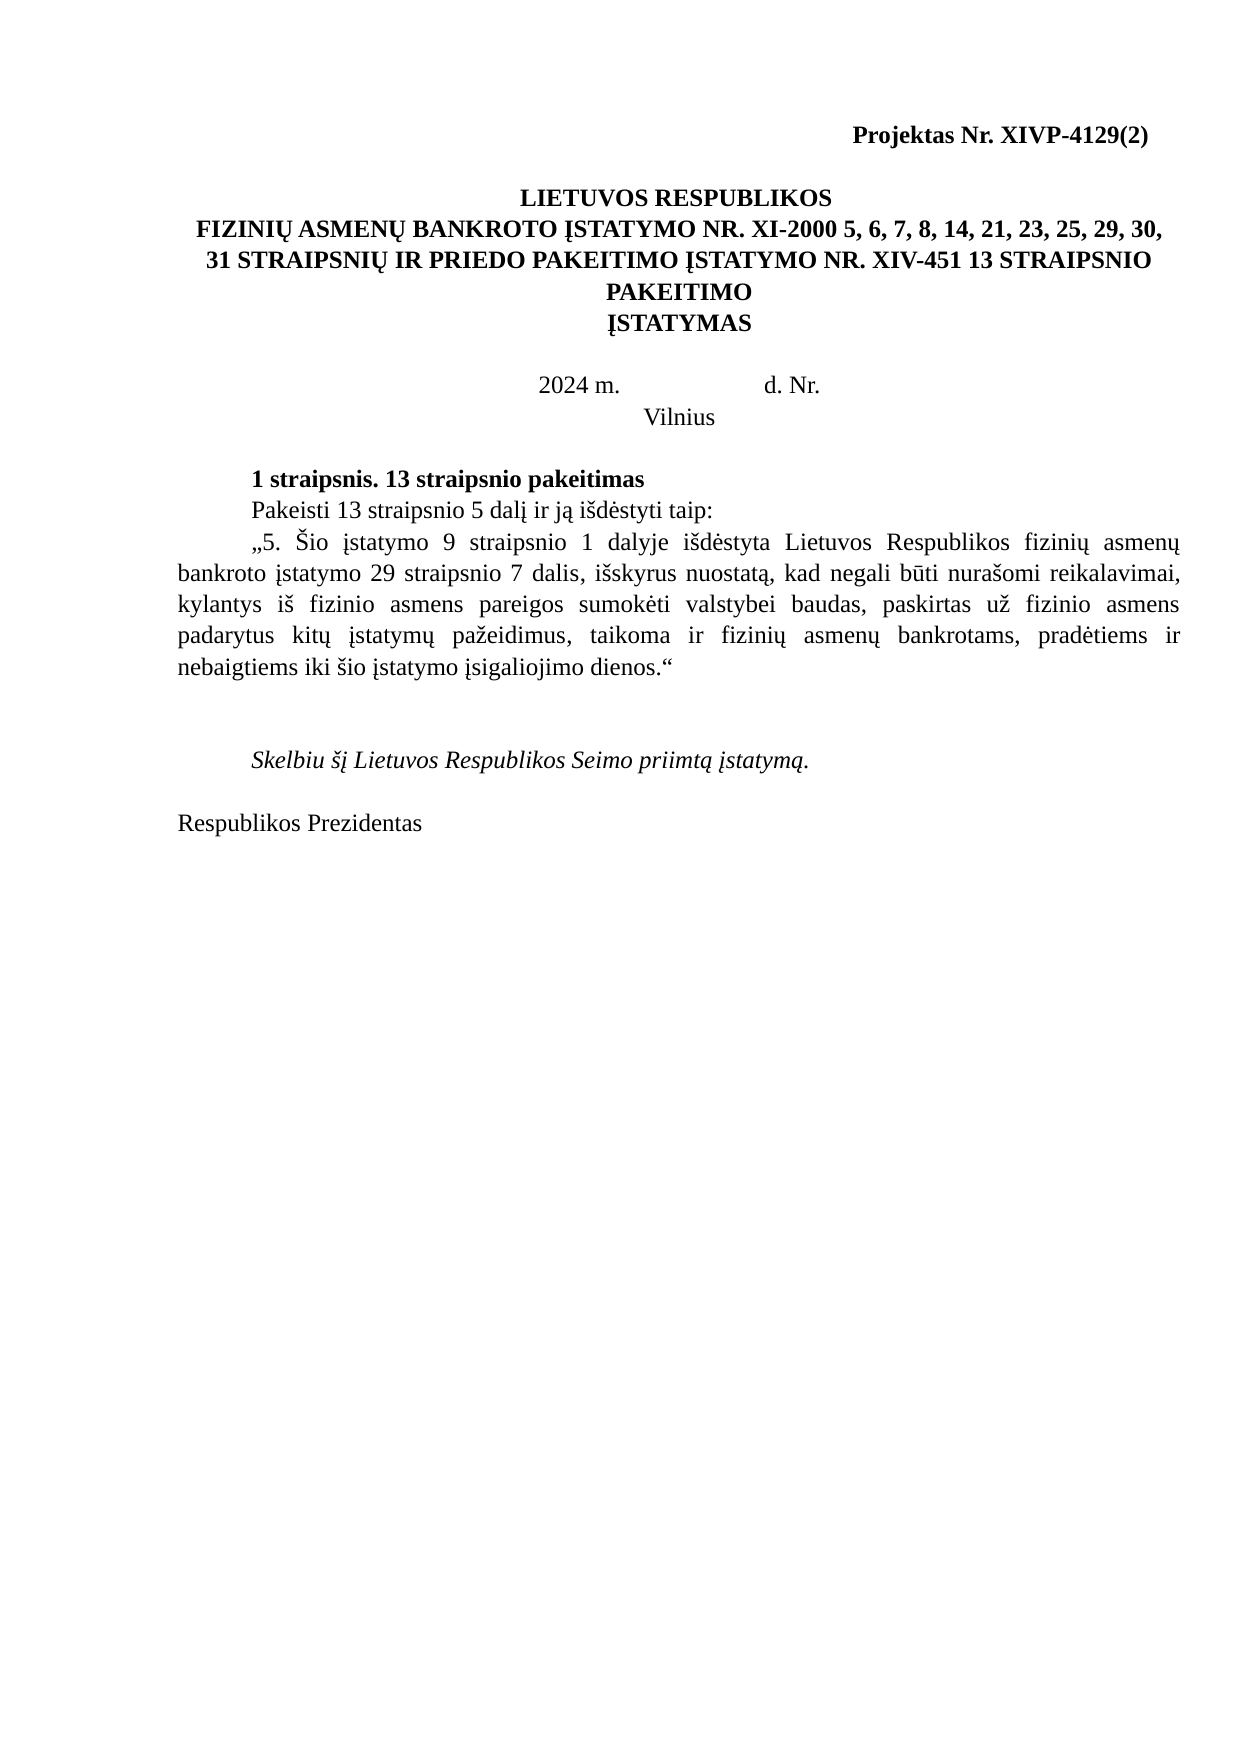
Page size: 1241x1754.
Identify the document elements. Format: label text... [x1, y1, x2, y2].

text Pakeisti 13 straipsnio 5 dalį ir ją išdėstyti taip: [177, 493, 1181, 524]
text FIZINIŲ ASMENŲ BANKROTO ĮSTATYMO NR. XI-2000 5, 6, 7, 8, 14, 21, 23, 25, 29, 30, 31 STRAIPSNIŲ IR PRIEDO PAKEITIMO ĮSTATYMO NR. XIV-451 13 STRAIPSNIO PAKEITIMO [177, 212, 1181, 306]
text Vilnius [177, 399, 1181, 431]
text 1 straipsnis. 13 straipsnio pakeitimas [177, 462, 1181, 493]
text LIETUVOS RESPUBLIKOS [177, 181, 1181, 212]
text Skelbiu šį Lietuvos Respublikos Seimo priimtą įstatymą. [251, 743, 1181, 774]
text Respublikos Prezidentas [177, 806, 1181, 837]
text „5. Šio įstatymo 9 straipsnio 1 dalyje išdėstyta Lietuvos Respublikos fizinių asmenų bankroto įstatymo 29 straipsnio 7 dalis, išskyrus nuostatą, kad negali būti nurašomi reikalavimai, kylantys iš fizinio asmens pareigos sumokėti valstybei baudas, paskirtas už fizinio asmens padarytus kitų įstatymų pažeidimus, taikoma ir fizinių asmenų bankrotams, pradėtiems ir nebaigtiems iki šio įstatymo įsigaliojimo dienos.“ [177, 524, 1181, 681]
text Projektas Nr. XIVP-4129(2) [717, 118, 1181, 149]
text ĮSTATYMAS [177, 306, 1181, 337]
text 2024 m. d. Nr. [177, 368, 1181, 399]
